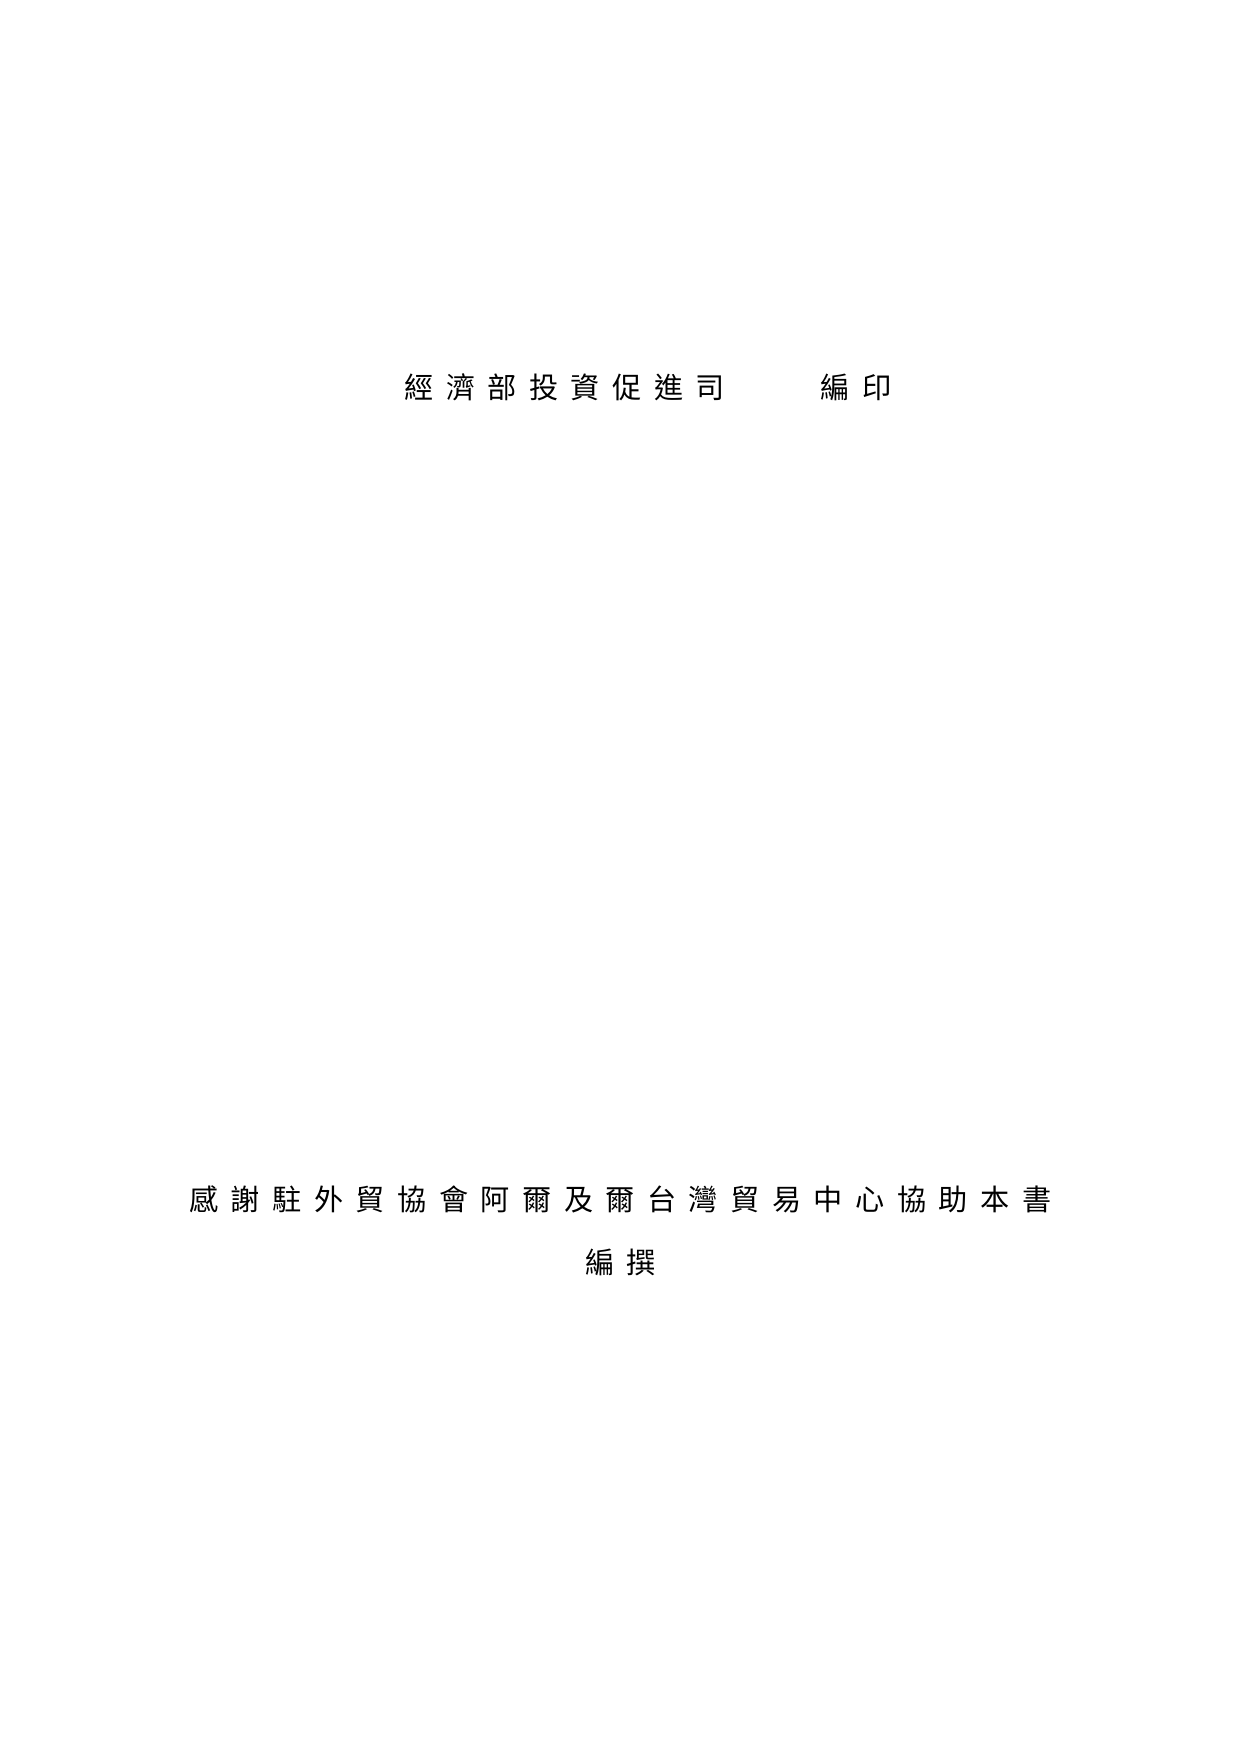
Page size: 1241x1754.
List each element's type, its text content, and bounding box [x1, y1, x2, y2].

table_cell 經濟部投資促進司 編印 [183, 281, 1074, 1119]
text 感謝駐外貿協會阿爾及爾台灣貿易中心協助本書編撰 [183, 1156, 1058, 1281]
